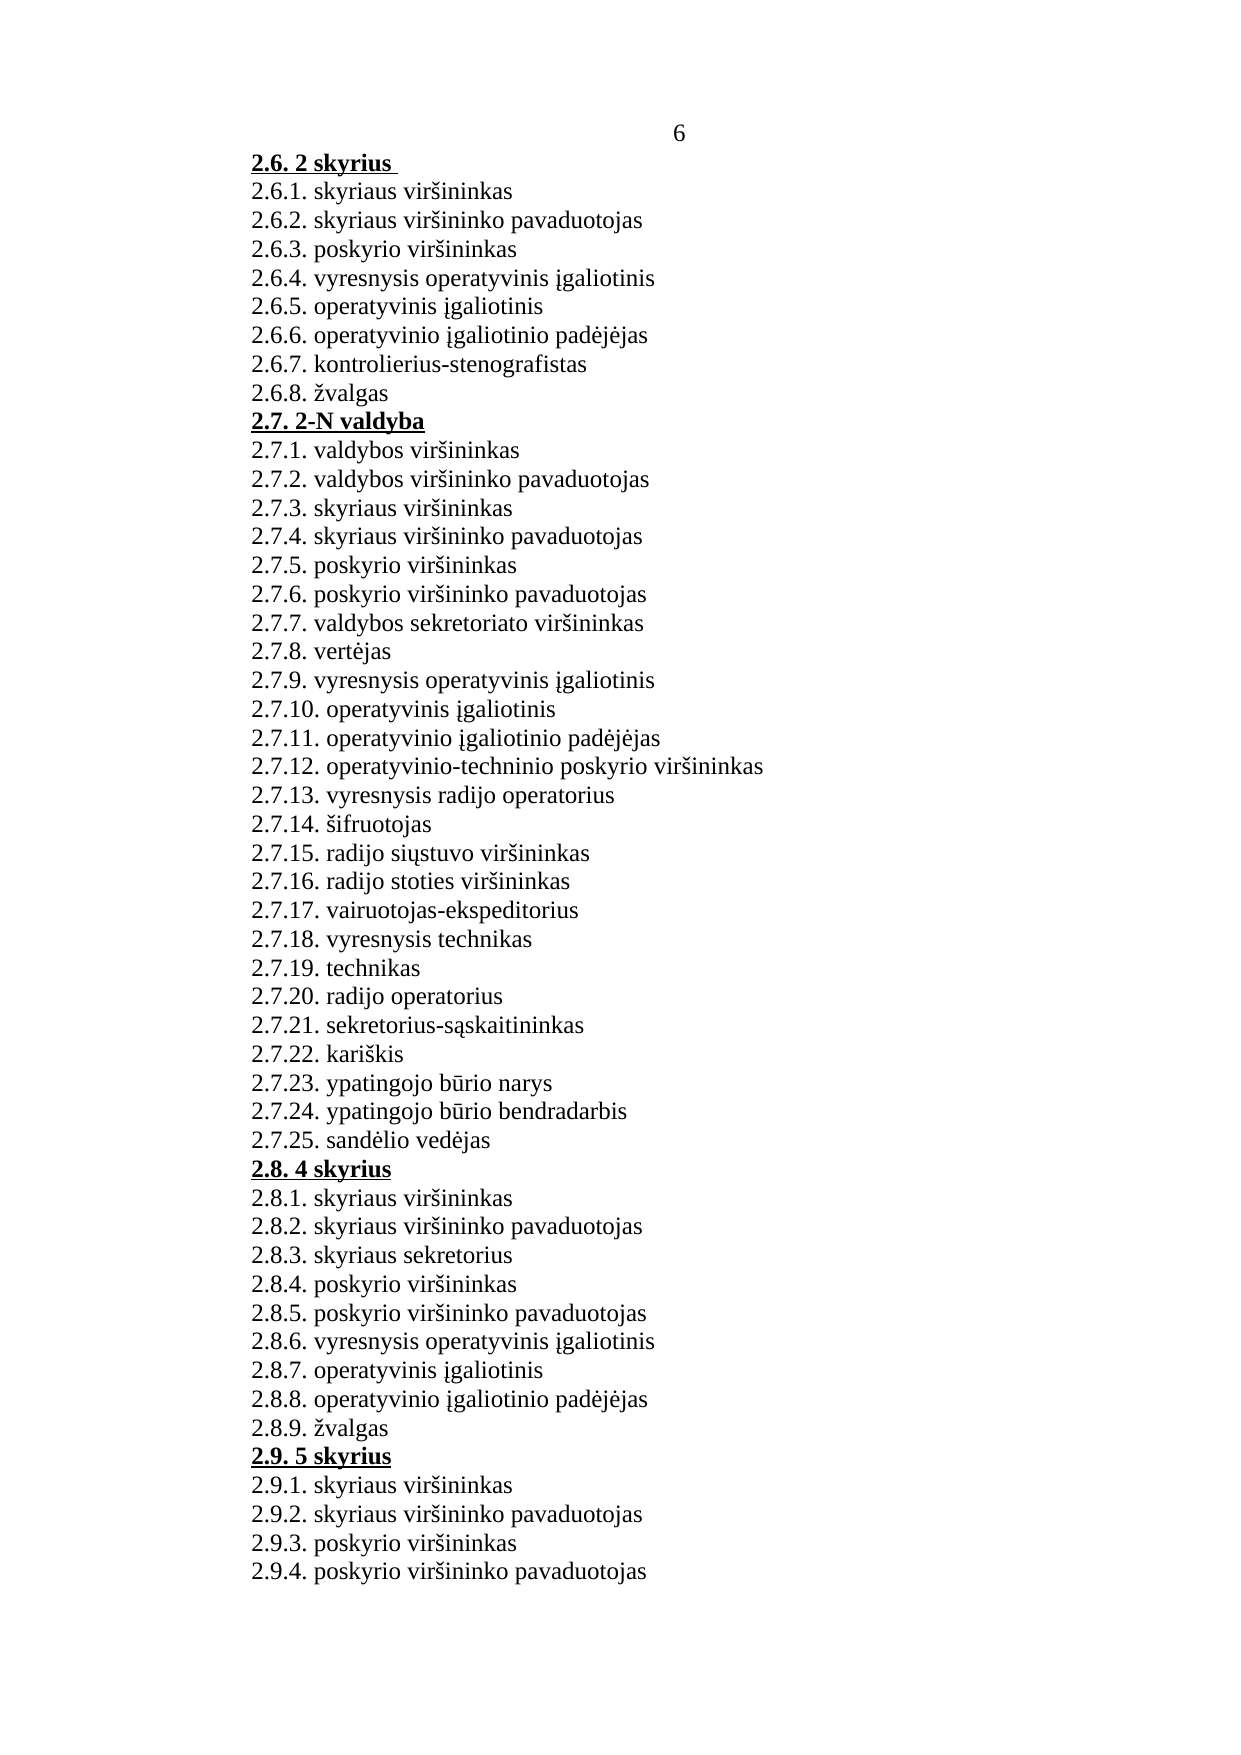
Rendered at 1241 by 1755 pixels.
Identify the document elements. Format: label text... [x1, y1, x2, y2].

text 2.8.7. operatyvinis įgaliotinis [177, 1355, 1181, 1384]
text 2.7.11. operatyvinio įgaliotinio padėjėjas [177, 723, 1181, 751]
text 2.6.8. žvalgas [177, 378, 1181, 406]
text 2.6.2. skyriaus viršininko pavaduotojas [177, 205, 1181, 234]
text 2.9.4. poskyrio viršininko pavaduotojas [177, 1556, 1181, 1585]
text 2.6.6. operatyvinio įgaliotinio padėjėjas [177, 320, 1181, 349]
text 2.8.8. operatyvinio įgaliotinio padėjėjas [177, 1384, 1181, 1413]
text 2.7.24. ypatingojo būrio bendradarbis [177, 1096, 1181, 1125]
text 2.6.3. poskyrio viršininkas [177, 234, 1181, 263]
text 2.7.19. technikas [177, 953, 1181, 981]
text 2.8. 4 skyrius [177, 1154, 1181, 1183]
text 2.8.5. poskyrio viršininko pavaduotojas [177, 1298, 1181, 1326]
text 2.8.2. skyriaus viršininko pavaduotojas [177, 1211, 1181, 1240]
text 2.8.9. žvalgas [177, 1413, 1181, 1441]
text 2.7.10. operatyvinis įgaliotinis [177, 694, 1181, 723]
text 2.7. 2-N valdyba [177, 406, 1181, 435]
text 2.6.4. vyresnysis operatyvinis įgaliotinis [177, 263, 1181, 291]
text 2.8.1. skyriaus viršininkas [177, 1183, 1181, 1211]
text 2.7.25. sandėlio vedėjas [177, 1125, 1181, 1154]
text 2.7.14. šifruotojas [177, 809, 1181, 838]
text 2.7.3. skyriaus viršininkas [177, 493, 1181, 521]
text 2.7.17. vairuotojas-ekspeditorius [177, 895, 1181, 924]
text 2.9. 5 skyrius [177, 1441, 1181, 1470]
text 2.7.8. vertėjas [177, 636, 1181, 665]
text 2.9.1. skyriaus viršininkas [177, 1470, 1181, 1499]
text 2.7.21. sekretorius-sąskaitininkas [177, 1010, 1181, 1039]
text 2.7.7. valdybos sekretoriato viršininkas [177, 608, 1181, 636]
text 2.7.23. ypatingojo būrio narys [177, 1068, 1181, 1096]
text 2.6.1. skyriaus viršininkas [177, 176, 1181, 205]
text 2.6.7. kontrolierius-stenografistas [177, 349, 1181, 378]
text 2.8.4. poskyrio viršininkas [177, 1269, 1181, 1298]
text 2.8.6. vyresnysis operatyvinis įgaliotinis [177, 1326, 1181, 1355]
text 2.7.13. vyresnysis radijo operatorius [177, 780, 1181, 809]
text 2.7.18. vyresnysis technikas [177, 924, 1181, 953]
text 2.7.12. operatyvinio-techninio poskyrio viršininkas [177, 751, 1181, 780]
text 2.9.3. poskyrio viršininkas [177, 1528, 1181, 1556]
text 2.9.2. skyriaus viršininko pavaduotojas [177, 1499, 1181, 1528]
text 2.7.15. radijo siųstuvo viršininkas [177, 838, 1181, 866]
text 2.7.20. radijo operatorius [177, 981, 1181, 1010]
text 2.7.9. vyresnysis operatyvinis įgaliotinis [177, 665, 1181, 694]
text 2.7.2. valdybos viršininko pavaduotojas [177, 464, 1181, 493]
text 2.6.5. operatyvinis įgaliotinis [177, 291, 1181, 320]
text 2.7.6. poskyrio viršininko pavaduotojas [177, 579, 1181, 608]
text 2.6. 2 skyrius [177, 148, 1181, 176]
text 2.7.16. radijo stoties viršininkas [177, 866, 1181, 895]
text 2.7.1. valdybos viršininkas [177, 435, 1181, 464]
text 2.7.4. skyriaus viršininko pavaduotojas [177, 521, 1181, 550]
text 2.7.5. poskyrio viršininkas [177, 550, 1181, 579]
text 2.8.3. skyriaus sekretorius [177, 1240, 1181, 1269]
text 2.7.22. kariškis [177, 1039, 1181, 1068]
